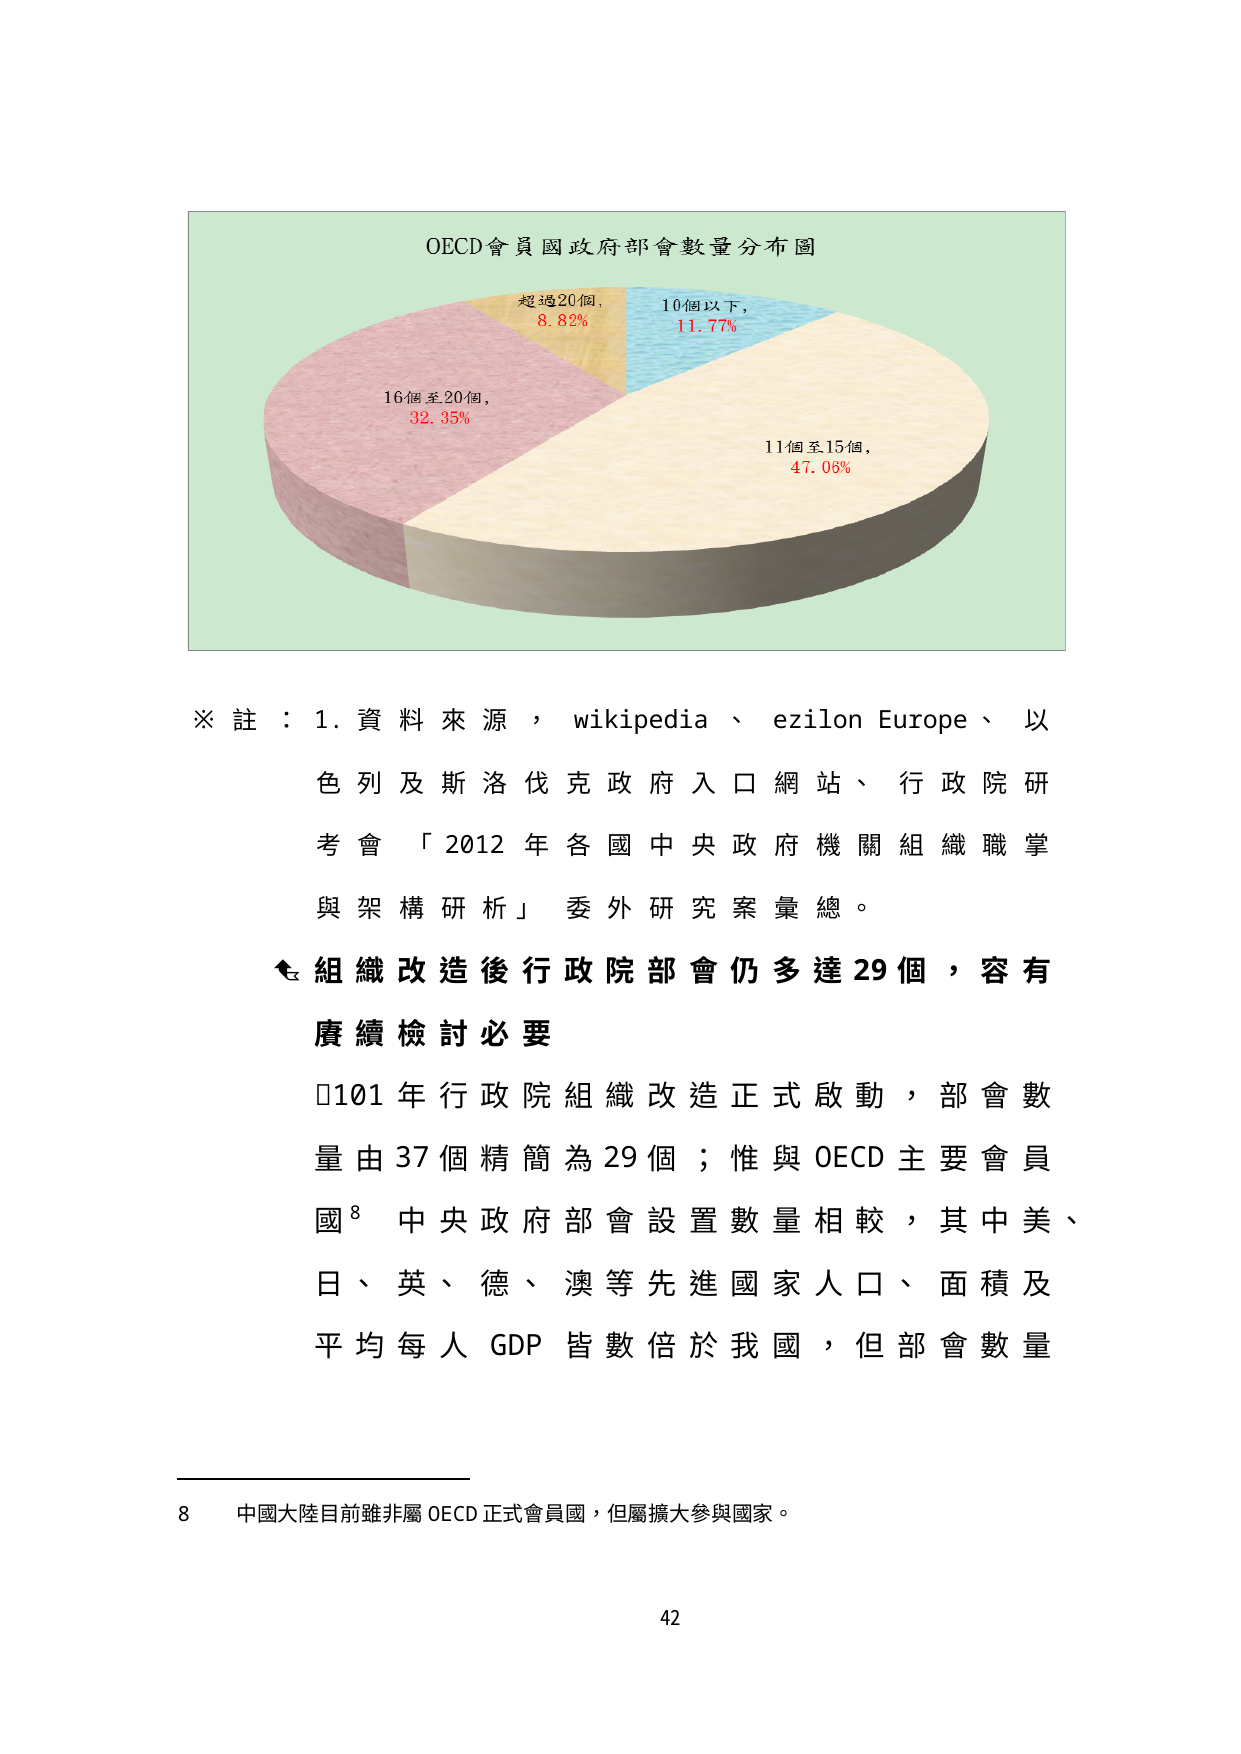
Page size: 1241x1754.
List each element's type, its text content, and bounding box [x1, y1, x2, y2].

text 組織改造後行政院部會仍多達29個，容有賡續檢討必要 [242, 927, 1058, 1052]
text 101年行政院組織改造正式啟動，部會數量由37個精簡為29個；惟與OECD主要會員國中央政府部會設置數量相較，其中美、日、英、德、澳等先進國家人口、面積及平均每人GDP皆數倍於我國，但部會數量均未達20個，遠低於組織改造後行政院部會數量；而平均每人GDP與我國相仿之韓國，目前係我國貿易主要競爭對手，其歷經1997年亞洲金融風暴後，力行全面性改革措施，為降低協調成本、增加國家競爭力，中央政府核心部會已精簡為15個，僅為我國組織改造後行政院部會數量一半；至人口及面積遠多於我國之中國大陸，迄2008年部會數量已精簡為27個，亦較我國部會數量為少（詳附表4-1）。準此，組織改造後我國部會數量仍多達29個，實有再行檢討之必要。 [271, 1052, 1058, 1427]
text 中國大陸目前雖非屬OECD正式會員國，但屬擴大參與國家。 [177, 1479, 1063, 1532]
text ※註：1.資料來源，wikipedia、ezilon Europe、以色列及斯洛伐克政府入口網站、行政院研考會「2012年各國中央政府機關組織職掌與架構研析」委外研究案彙總。 [183, 177, 1058, 927]
